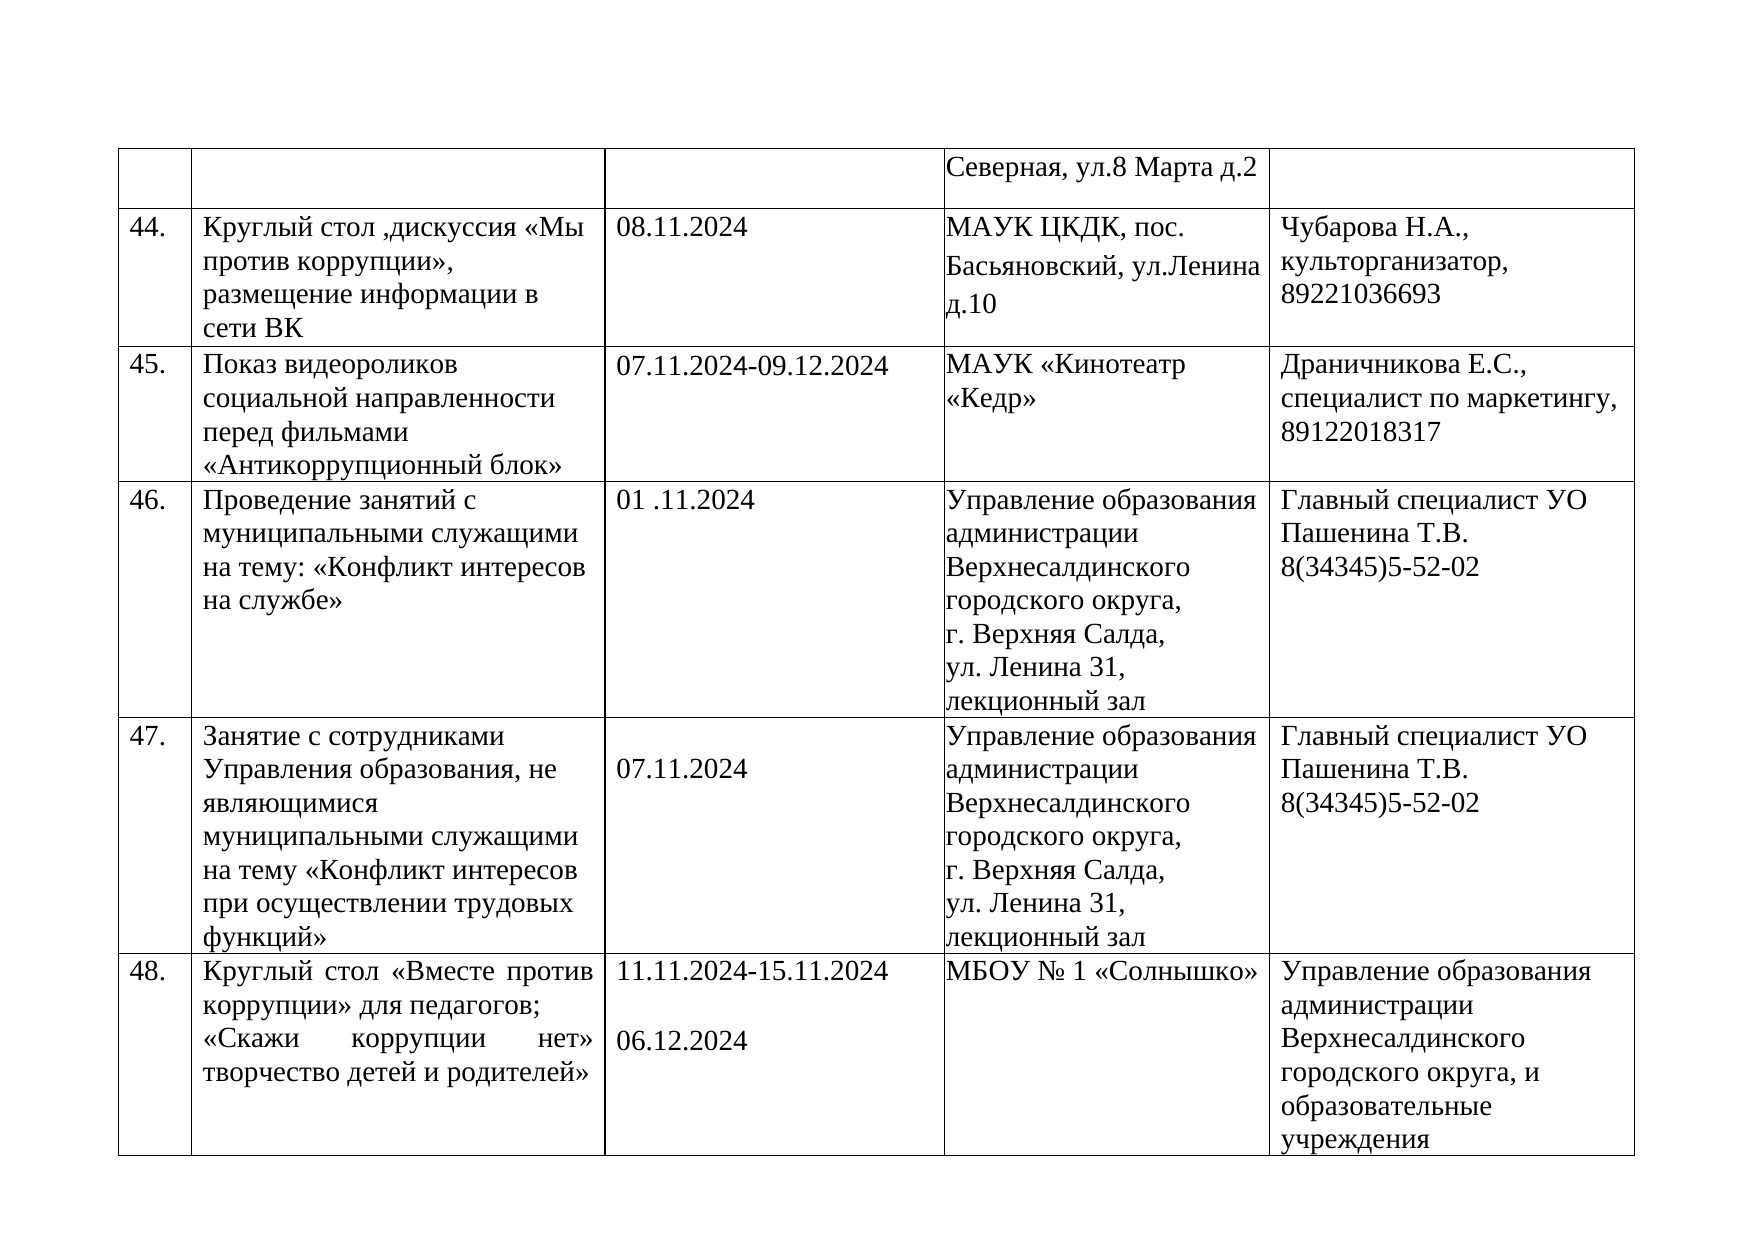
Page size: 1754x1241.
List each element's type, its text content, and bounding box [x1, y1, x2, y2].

table_cell 01 .11.2024 [606, 482, 944, 717]
table_cell 46. [119, 482, 191, 717]
table_cell 11.11.2024-15.11.2024 06.12.2024 [606, 954, 944, 1155]
table_cell 44. [119, 209, 191, 346]
table_cell [1635, 953, 1754, 1155]
table_cell [1635, 346, 1754, 481]
table_cell Управление образования администрации Верхнесалдинского городского округа, г. Верхняя Салда, ул. Ленина 31, лекционный зал [945, 482, 1269, 717]
table_cell Занятие с сотрудниками Управления образования, не являющимися муниципальными служащими на тему «Конфликт интересов при осуществлении трудовых функций» [192, 718, 604, 952]
table_cell Показ видеороликов социальной направленности перед фильмами «Антикоррупционный блок» [192, 347, 604, 481]
table_cell [1635, 717, 1754, 952]
table_cell [606, 149, 944, 208]
table_cell МБОУ № 1 «Солнышко» [945, 954, 1269, 1155]
table_cell 08.11.2024 [606, 209, 944, 346]
table_cell 07.11.2024 [606, 718, 944, 952]
table_cell [192, 149, 604, 208]
table_cell Драничникова Е.С., специалист по маркетингу, 89122018317 [1270, 347, 1634, 481]
table_cell [1270, 149, 1634, 208]
table_cell [1635, 481, 1754, 717]
table_cell Северная, ул.8 Марта д.2 [945, 149, 1269, 208]
table_cell Главный специалист УО Пашенина Т.В. 8(34345)5-52-02 [1270, 482, 1634, 717]
table_cell Чубарова Н.А., культорганизатор, 89221036693 [1270, 209, 1634, 346]
table_cell Проведение занятий с муниципальными служащими на тему: «Конфликт интересов на службе» [192, 482, 604, 717]
table_cell 45. [119, 347, 191, 481]
table_cell Управление образования администрации Верхнесалдинского городского округа, г. Верхняя Салда, ул. Ленина 31, лекционный зал [945, 718, 1269, 952]
table_cell МАУК ЦКДК, пос. Басьяновский, ул.Ленина д.10 [945, 209, 1269, 346]
table_cell [1635, 148, 1754, 208]
table_cell [119, 149, 191, 208]
table_cell 07.11.2024-09.12.2024 [606, 347, 944, 481]
table_cell МАУК «Кинотеатр «Кедр» [945, 347, 1269, 481]
table_cell Круглый стол ,дискуссия «Мы против коррупции», размещение информации в сети ВК [192, 209, 604, 346]
table_cell Главный специалист УО Пашенина Т.В. 8(34345)5-52-02 [1270, 718, 1634, 952]
table_cell Круглый стол «Вместе против коррупции» для педагогов; «Скажи коррупции нет» творчество детей и родителей» [192, 954, 604, 1155]
table_cell 47. [119, 718, 191, 952]
table_cell Управление образования администрации Верхнесалдинского городского округа, и образовательные учреждения [1270, 954, 1634, 1155]
table_cell [1635, 208, 1754, 346]
table_cell 48. [119, 954, 191, 1155]
